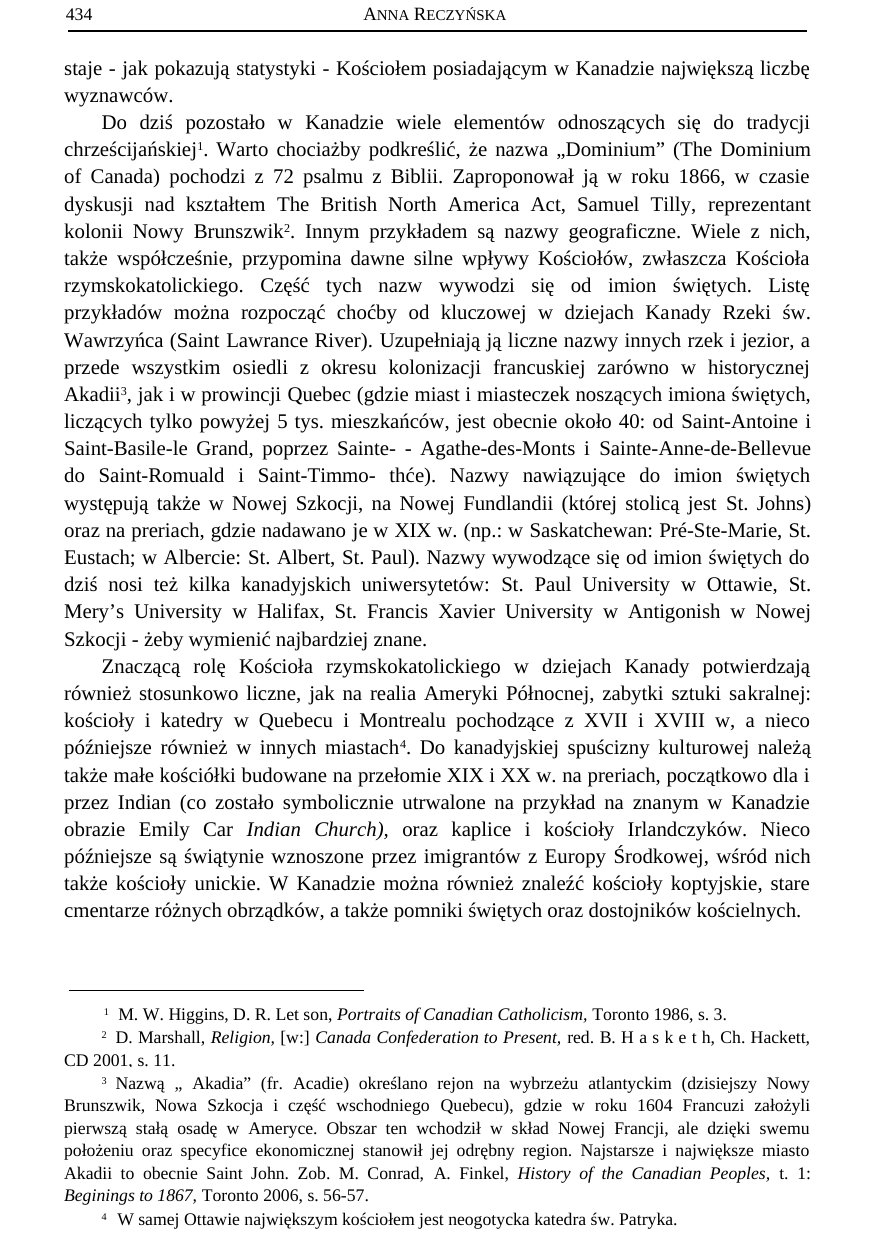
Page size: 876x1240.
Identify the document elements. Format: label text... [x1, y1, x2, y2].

text Znaczącą rolę Kościoła rzymskokatolickiego w dziejach Kanady potwierdzają również stosunkowo liczne, jak na realia Ameryki Północnej, zabytki sztuki sa­kralnej: kościoły i katedry w Quebecu i Montrealu pochodzące z XVII i XVIII w, a nieco późniejsze również w innych miastach4. Do kanadyjskiej spuścizny kul­turowej należą także małe kościółki budowane na przełomie XIX i XX w. na preriach, początkowo dla i przez Indian (co zostało symbolicznie utrwalone na przykład na znanym w Kanadzie obrazie Emily Car Indian Church), oraz kaplice i kościoły Irlandczyków. Nieco późniejsze są świątynie wznoszone przez imigran­tów z Europy Środkowej, wśród nich także kościoły unickie. W Kanadzie można również znaleźć kościoły koptyjskie, stare cmentarze różnych obrządków, a także pomniki świętych oraz dostojników kościelnych. [64, 654, 811, 922]
text 434 [66, 4, 99, 24]
text 1 M. W. Higgins, D. R. Let son, Portraits of Canadian Catholicism, Toronto 1986, s. 3. [64, 1004, 811, 1024]
text staje - jak pokazują statystyki - Kościołem posiadającym w Kanadzie największą liczbę wyznawców. [64, 56, 811, 107]
text 2 D. Marshall, Religion, [w:] Canada Confederation to Present, red. B. H a s k e t h, Ch. Hackett, CD 2001, s. 11. [64, 1027, 811, 1067]
text 3 Nazwą „ Akadia” (fr. Acadie) określano rejon na wybrzeżu atlantyckim (dzisiejszy Nowy Brunszwik, Nowa Szkocja i część wschodniego Quebecu), gdzie w roku 1604 Francuzi założyli pierwszą stałą osadę w Ameryce. Obszar ten wchodził w skład Nowej Francji, ale dzięki swemu położeniu oraz specyfice ekonomicznej stanowił jej odrębny region. Najstarsze i największe miasto Akadii to obecnie Saint John. Zob. M. Conrad, A. Finkel, History of the Canadian Peoples, t. 1: Beginings to 1867, Toronto 2006, s. 56-57. [64, 1073, 811, 1205]
text Do dziś pozostało w Kanadzie wiele elementów odnoszących się do tradycji chrześcijańskiej1. Warto chociażby podkreślić, że nazwa „Dominium” (The Do­minium of Canada) pochodzi z 72 psalmu z Biblii. Zaproponował ją w roku 1866, w czasie dyskusji nad kształtem The British North America Act, Samuel Tilly, re­prezentant kolonii Nowy Brunszwik2. Innym przykładem są nazwy geograficzne. Wiele z nich, także współcześnie, przypomina dawne silne wpływy Kościołów, zwłaszcza Kościoła rzymskokatolickiego. Część tych nazw wywodzi się od imion świętych. Listę przykładów można rozpocząć choćby od kluczowej w dziejach Ka­nady Rzeki św. Wawrzyńca (Saint Lawrance River). Uzupełniają ją liczne nazwy innych rzek i jezior, a przede wszystkim osiedli z okresu kolonizacji francuskiej zarówno w historycznej Akadii3, jak i w prowincji Quebec (gdzie miast i mia­steczek noszących imiona świętych, liczących tylko powyżej 5 tys. mieszkańców, jest obecnie około 40: od Saint-Antoine i Saint-Basile-le Grand, poprzez Sainte- - Agathe-des-Monts i Sainte-Anne-de-Bellevue do Saint-Romuald i Saint-Timmo- thće). Nazwy nawiązujące do imion świętych występują także w Nowej Szkocji, na Nowej Fundlandii (której stolicą jest St. Johns) oraz na preriach, gdzie nadawano je w XIX w. (np.: w Saskatchewan: Pré-Ste-Marie, St. Eustach; w Albercie: St. Al­bert, St. Paul). Nazwy wywodzące się od imion świętych do dziś nosi też kilka kanadyjskich uniwersytetów: St. Paul University w Ottawie, St. Mery’s University w Halifax, St. Francis Xavier University w Antigonish w Nowej Szkocji - żeby wymienić najbardziej znane. [64, 110, 811, 651]
text 4 W samej Ottawie największym kościołem jest neogotycka katedra św. Patryka. [64, 1209, 811, 1229]
text Anna Reczyńska [363, 3, 513, 24]
